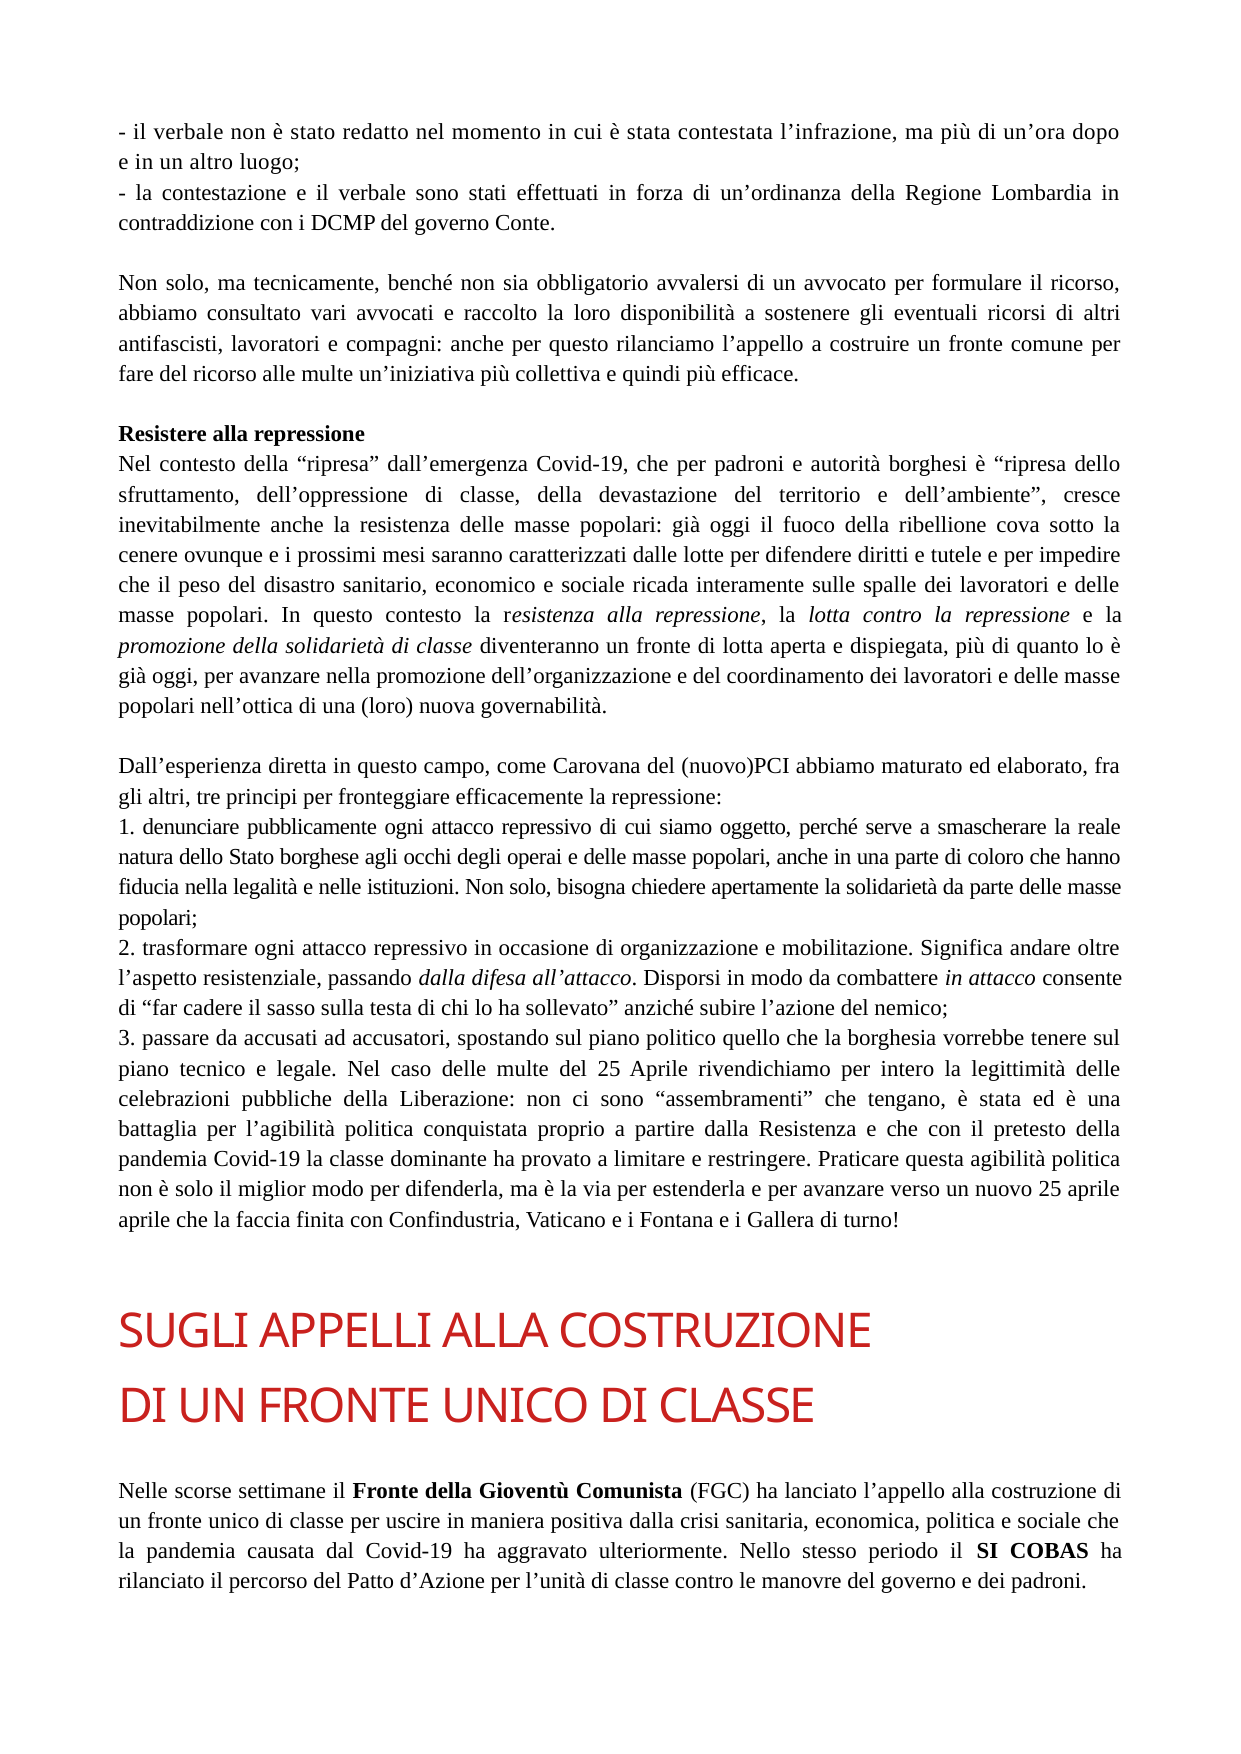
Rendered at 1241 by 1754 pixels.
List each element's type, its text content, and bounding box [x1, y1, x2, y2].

text Nelle scorse settimane il Fronte della Gioventù Comunista (FGC) ha lanciato l’appello alla costruzione di un fronte unico di classe per uscire in maniera positiva dalla crisi sanitaria, economica, politica e sociale che la pandemia causata dal Covid-19 ha aggravato ulteriormente. Nello stesso periodo il SI COBAS ha rilanciato il percorso del Patto d’Azione per l’unità di classe contro le manovre del governo e dei padroni. [118, 1477, 1122, 1594]
text - il verbale non è stato redatto nel momento in cui è stata contestata l’infrazione, ma più di un’ora dopo e in un altro luogo; [118, 118, 1122, 175]
text 1. denunciare pubblicamente ogni attacco repressivo di cui siamo oggetto, perché serve a smascherare la reale natura dello Stato borghese agli occhi degli operai e delle masse popolari, anche in una parte di coloro che hanno fiducia nella legalità e nelle istituzioni. Non solo, bisogna chiedere apertamente la solidarietà da parte delle masse popolari; [118, 813, 1122, 930]
text di un fronte unico di classe [118, 1371, 1122, 1437]
text 3. passare da accusati ad accusatori, spostando sul piano politico quello che la borghesia vorrebbe tenere sul piano tecnico e legale. Nel caso delle multe del 25 Aprile rivendichiamo per intero la legittimità delle celebrazioni pubbliche della Liberazione: non ci sono “assembramenti” che tengano, è stata ed è una battaglia per l’agibilità politica conquistata proprio a partire dalla Resistenza e che con il pretesto della pandemia Covid-19 la classe dominante ha provato a limitare e restringere. Praticare questa agibilità politica non è solo il miglior modo per difenderla, ma è la via per estenderla e per avanzare verso un nuovo 25 aprile aprile che la faccia finita con Confindustria, Vaticano e i Fontana e i Gallera di turno! [118, 1024, 1122, 1232]
text Non solo, ma tecnicamente, benché non sia obbligatorio avvalersi di un avvocato per formulare il ricorso, abbiamo consultato vari avvocati e raccolto la loro disponibilità a sostenere gli eventuali ricorsi di altri antifascisti, lavoratori e compagni: anche per questo rilanciamo l’appello a costruire un fronte comune per fare del ricorso alle multe un’iniziativa più collettiva e quindi più efficace. [118, 269, 1122, 386]
text Resistere alla repressione [118, 420, 1122, 447]
text Dall’esperienza diretta in questo campo, come Carovana del (nuovo)PCI abbiamo maturato ed elaborato, fra gli altri, tre principi per fronteggiare efficacemente la repressione: [118, 722, 1122, 809]
text - la contestazione e il verbale sono stati effettuati in forza di un’ordinanza della Regione Lombardia in contraddizione con i DCMP del governo Conte. [118, 178, 1122, 235]
text 2. trasformare ogni attacco repressivo in occasione di organizzazione e mobilitazione. Significa andare oltre l’aspetto resistenziale, passando dalla difesa all’attacco. Disporsi in modo da combattere in attacco consente di “far cadere il sasso sulla testa di chi lo ha sollevato” anziché subire l’azione del nemico; [118, 934, 1122, 1021]
text Nel contesto della “ripresa” dall’emergenza Covid-19, che per padroni e autorità borghesi è “ripresa dello sfruttamento, dell’oppressione di classe, della devastazione del territorio e dell’ambiente”, cresce inevitabilmente anche la resistenza delle masse popolari: già oggi il fuoco della ribellione cova sotto la cenere ovunque e i prossimi mesi saranno caratterizzati dalle lotte per difendere diritti e tutele e per impedire che il peso del disastro sanitario, economico e sociale ricada interamente sulle spalle dei lavoratori e delle masse popolari. In questo contesto la resistenza alla repressione, la lotta contro la repressione e la promozione della solidarietà di classe diventeranno un fronte di lotta aperta e dispiegata, più di quanto lo è già oggi, per avanzare nella promozione dell’organizzazione e del coordinamento dei lavoratori e delle masse popolari nell’ottica di una (loro) nuova governabilità. [118, 450, 1122, 718]
text Sugli appelli alla costruzione [118, 1296, 1122, 1362]
